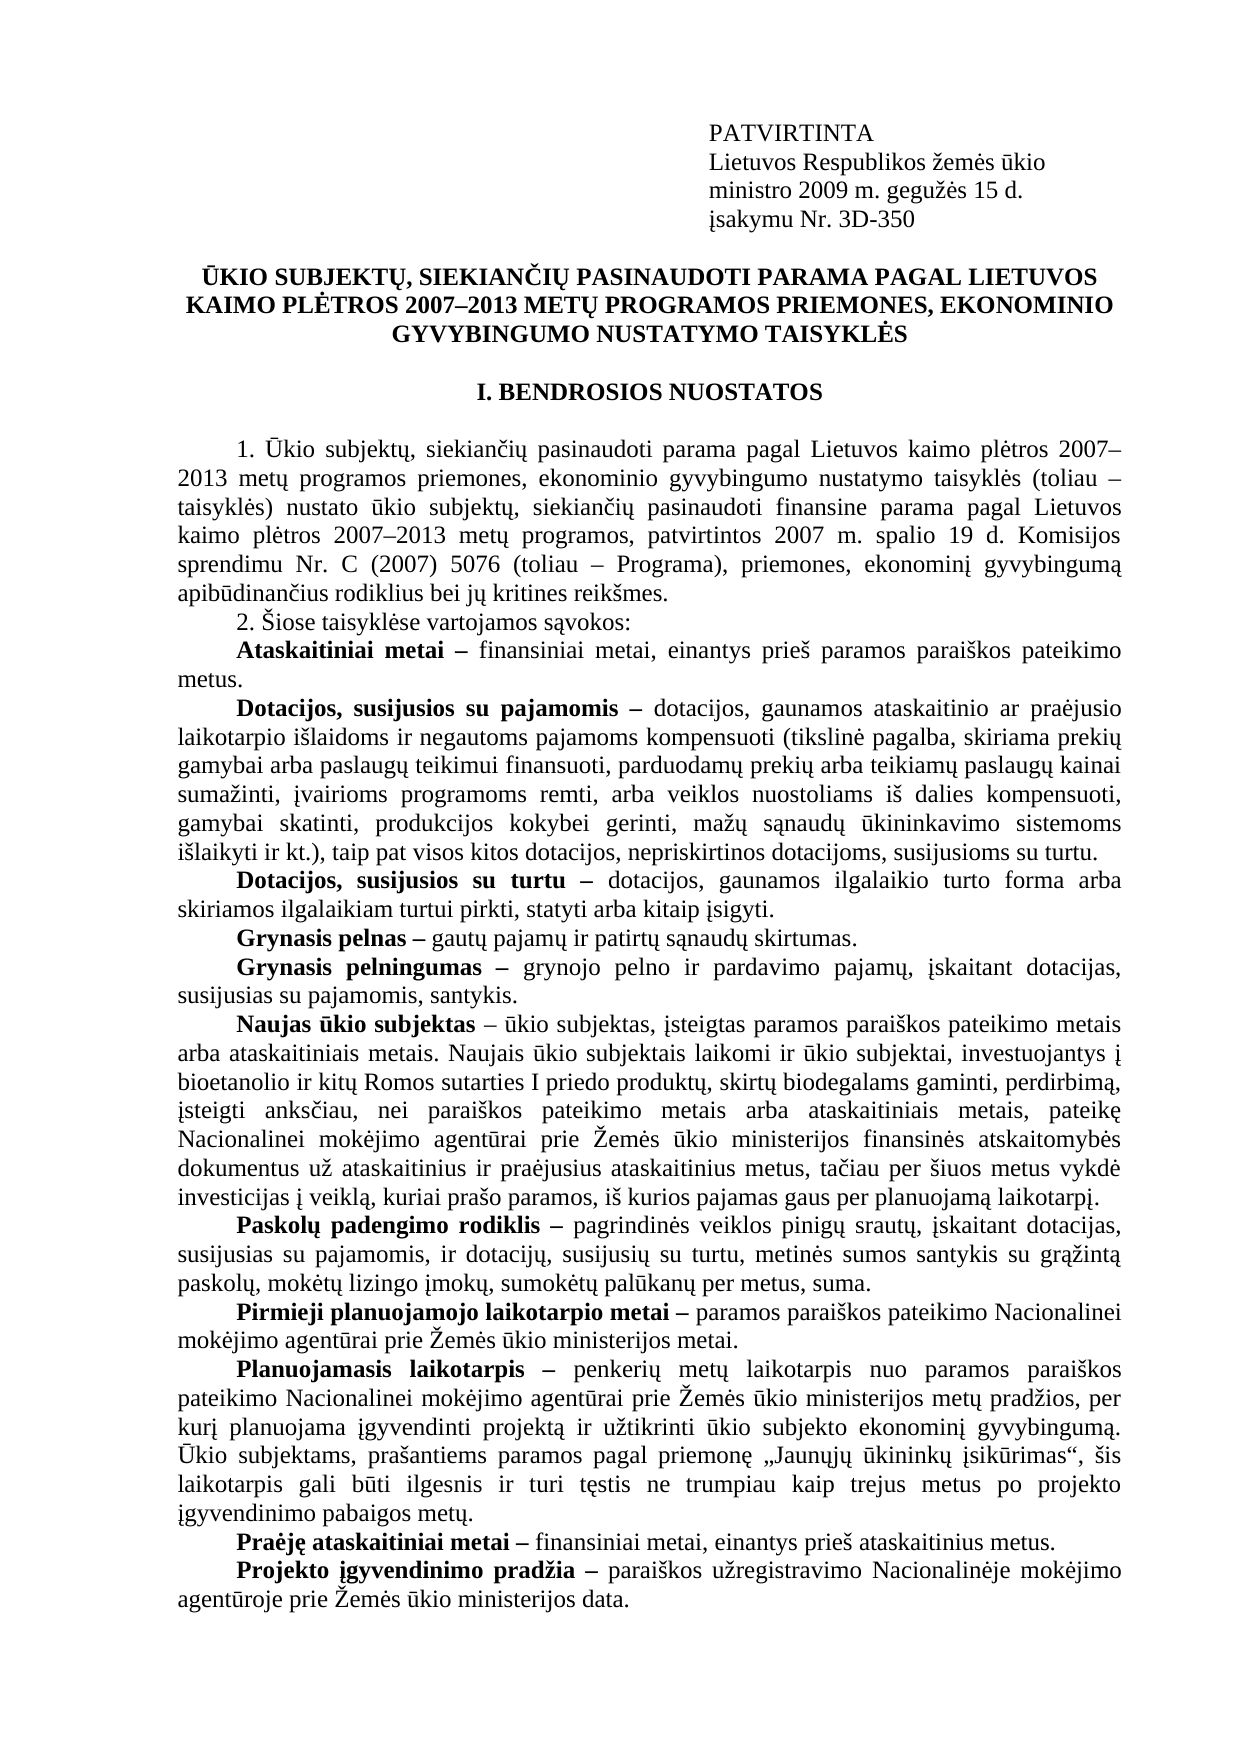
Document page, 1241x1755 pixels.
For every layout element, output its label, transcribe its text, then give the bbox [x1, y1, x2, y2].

text ŪKIO SUBJEKTŲ, SIEKIANČIŲ PASINAUDOTI PARAMA PAGAL LIETUVOS KAIMO PLĖTROS 2007–2013 METŲ PROGRAMOS PRIEMONES, EKONOMINIO GYVYBINGUMO NUSTATYMO TAISYKLĖS [177, 262, 1122, 348]
text įsakymu Nr. 3D-350 [177, 204, 1122, 233]
text Lietuvos Respublikos žemės ūkio [177, 147, 1122, 176]
text Paskolų padengimo rodiklis – pagrindinės veiklos pinigų srautų, įskaitant dotacijas, susijusias su pajamomis, ir dotacijų, susijusių su turtu, metinės sumos santykis su grąžintą paskolų, mokėtų lizingo įmokų, sumokėtų palūkanų per metus, suma. [177, 1211, 1122, 1297]
text Grynasis pelnas – gautų pajamų ir patirtų sąnaudų skirtumas. [177, 923, 1122, 952]
text ministro 2009 m. gegužės 15 d. [177, 176, 1122, 204]
text Pirmieji planuojamojo laikotarpio metai – paramos paraiškos pateikimo Nacionalinei mokėjimo agentūrai prie Žemės ūkio ministerijos metai. [177, 1297, 1122, 1354]
text Dotacijos, susijusios su pajamomis – dotacijos, gaunamos ataskaitinio ar praėjusio laikotarpio išlaidoms ir negautoms pajamoms kompensuoti (tikslinė pagalba, skiriama prekių gamybai arba paslaugų teikimui finansuoti, parduodamų prekių arba teikiamų paslaugų kainai sumažinti, įvairioms programoms remti, arba veiklos nuostoliams iš dalies kompensuoti, gamybai skatinti, produkcijos kokybei gerinti, mažų sąnaudų ūkininkavimo sistemoms išlaikyti ir kt.), taip pat visos kitos dotacijos, nepriskirtinos dotacijoms, susijusioms su turtu. [177, 693, 1122, 866]
text Dotacijos, susijusios su turtu – dotacijos, gaunamos ilgalaikio turto forma arba skiriamos ilgalaikiam turtui pirkti, statyti arba kitaip įsigyti. [177, 866, 1122, 923]
text 2. Šiose taisyklėse vartojamos sąvokos: [177, 607, 1122, 636]
text Planuojamasis laikotarpis – penkerių metų laikotarpis nuo paramos paraiškos pateikimo Nacionalinei mokėjimo agentūrai prie Žemės ūkio ministerijos metų pradžios, per kurį planuojama įgyvendinti projektą ir užtikrinti ūkio subjekto ekonominį gyvybingumą. Ūkio subjektams, prašantiems paramos pagal priemonę „Jaunųjų ūkininkų įsikūrimas“, šis laikotarpis gali būti ilgesnis ir turi tęstis ne trumpiau kaip trejus metus po projekto įgyvendinimo pabaigos metų. [177, 1354, 1122, 1527]
text Projekto įgyvendinimo pradžia – paraiškos užregistravimo Nacionalinėje mokėjimo agentūroje prie Žemės ūkio ministerijos data. [177, 1556, 1122, 1613]
text Grynasis pelningumas – grynojo pelno ir pardavimo pajamų, įskaitant dotacijas, susijusias su pajamomis, santykis. [177, 952, 1122, 1009]
text Ataskaitiniai metai – finansiniai metai, einantys prieš paramos paraiškos pateikimo metus. [177, 636, 1122, 693]
text I. BENDROSIOS NUOSTATOS [177, 377, 1122, 406]
text Praėję ataskaitiniai metai – finansiniai metai, einantys prieš ataskaitinius metus. [177, 1527, 1122, 1556]
text PATVIRTINTA [709, 118, 1122, 147]
text Naujas ūkio subjektas – ūkio subjektas, įsteigtas paramos paraiškos pateikimo metais arba ataskaitiniais metais. Naujais ūkio subjektais laikomi ir ūkio subjektai, investuojantys į bioetanolio ir kitų Romos sutarties I priedo produktų, skirtų biodegalams gaminti, perdirbimą, įsteigti anksčiau, nei paraiškos pateikimo metais arba ataskaitiniais metais, pateikę Nacionalinei mokėjimo agentūrai prie Žemės ūkio ministerijos finansinės atskaitomybės dokumentus už ataskaitinius ir praėjusius ataskaitinius metus, tačiau per šiuos metus vykdė investicijas į veiklą, kuriai prašo paramos, iš kurios pajamas gaus per planuojamą laikotarpį. [177, 1009, 1122, 1211]
text 1. Ūkio subjektų, siekiančių pasinaudoti parama pagal Lietuvos kaimo plėtros 2007–2013 metų programos priemones, ekonominio gyvybingumo nustatymo taisyklės (toliau – taisyklės) nustato ūkio subjektų, siekiančių pasinaudoti finansine parama pagal Lietuvos kaimo plėtros 2007–2013 metų programos, patvirtintos 2007 m. spalio 19 d. Komisijos sprendimu Nr. C (2007) 5076 (toliau – Programa), priemones, ekonominį gyvybingumą apibūdinančius rodiklius bei jų kritines reikšmes. [177, 434, 1122, 607]
